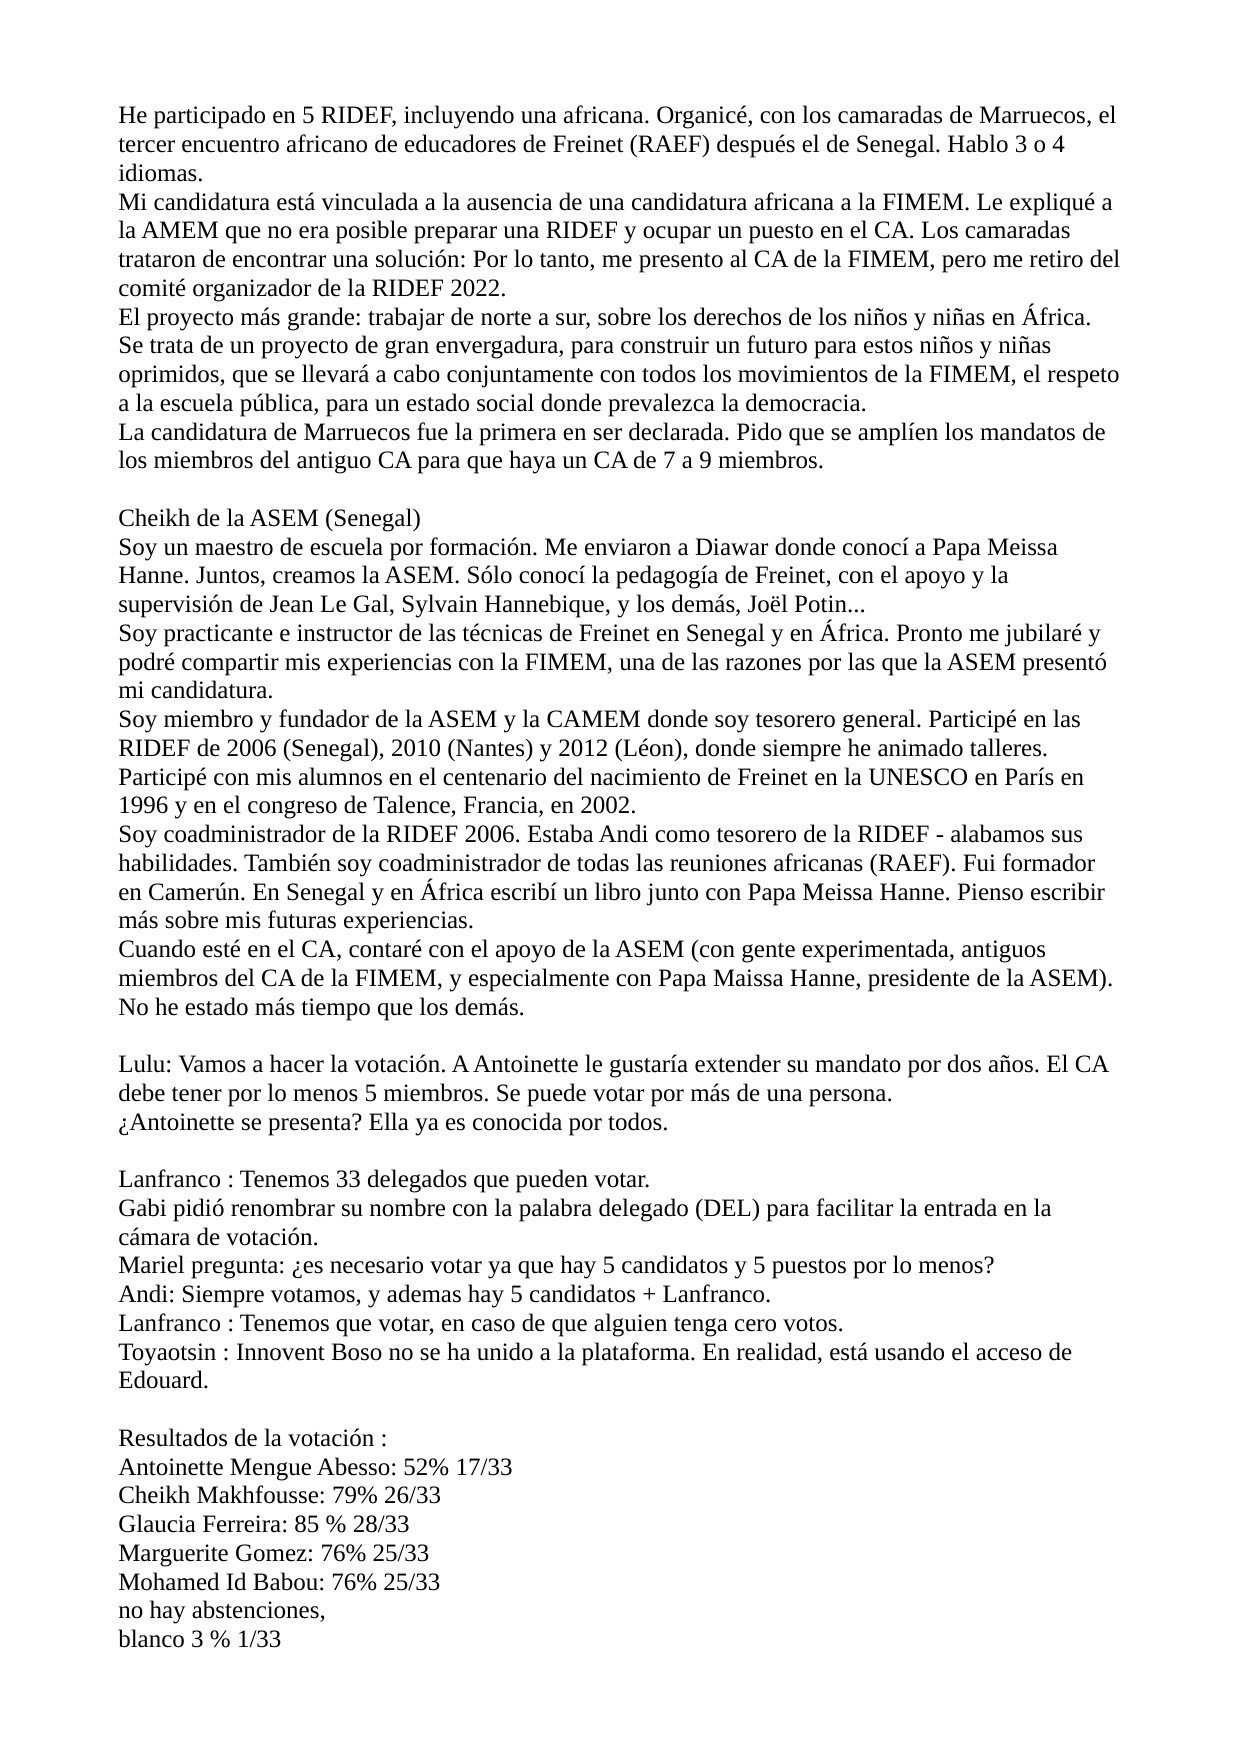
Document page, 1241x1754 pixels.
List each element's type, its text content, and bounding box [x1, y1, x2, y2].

text Soy miembro y fundador de la ASEM y la CAMEM donde soy tesorero general. Participé en las RIDEF de 2006 (Senegal), 2010 (Nantes) y 2012 (Léon), donde siempre he animado talleres. Participé con mis alumnos en el centenario del nacimiento de Freinet en la UNESCO en París en 1996 y en el congreso de Talence, Francia, en 2002. [118, 704, 1122, 819]
text Lanfranco : Tenemos que votar, en caso de que alguien tenga cero votos. [118, 1308, 1122, 1337]
text Lulu: Vamos a hacer la votación. A Antoinette le gustaría extender su mandato por dos años. El CA debe tener por lo menos 5 miembros. Se puede votar por más de una persona. [118, 1049, 1122, 1107]
text Resultados de la votación : [118, 1423, 1122, 1452]
text Andi: Siempre votamos, y ademas hay 5 candidatos + Lanfranco. [118, 1279, 1122, 1308]
text Cheikh de la ASEM (Senegal) [118, 503, 1122, 532]
text La candidatura de Marruecos fue la primera en ser declarada. Pido que se amplíen los mandatos de los miembros del antiguo CA para que haya un CA de 7 a 9 miembros. [118, 417, 1122, 474]
text Mariel pregunta: ¿es necesario votar ya que hay 5 candidatos y 5 puestos por lo menos? [118, 1250, 1122, 1279]
text blanco 3 % 1/33 [118, 1624, 1122, 1653]
text Marguerite Gomez: 76% 25/33 [118, 1538, 1122, 1567]
text Soy practicante e instructor de las técnicas de Freinet en Senegal y en África. Pronto me jubilaré y podré compartir mis experiencias con la FIMEM, una de las razones por las que la ASEM presentó mi candidatura. [118, 618, 1122, 704]
text Antoinette Mengue Abesso: 52% 17/33 [118, 1452, 1122, 1480]
text Gabi pidió renombrar su nombre con la palabra delegado (DEL) para facilitar la entrada en la cámara de votación. [118, 1193, 1122, 1250]
text Cheikh Makhfousse: 79% 26/33 [118, 1480, 1122, 1509]
text Lanfranco : Tenemos 33 delegados que pueden votar. [118, 1164, 1122, 1193]
text Glaucia Ferreira: 85 % 28/33 [118, 1509, 1122, 1538]
text Cuando esté en el CA, contaré con el apoyo de la ASEM (con gente experimentada, antiguos miembros del CA de la FIMEM, y especialmente con Papa Maissa Hanne, presidente de la ASEM). [118, 934, 1122, 992]
text Mi candidatura está vinculada a la ausencia de una candidatura africana a la FIMEM. Le expliqué a la AMEM que no era posible preparar una RIDEF y ocupar un puesto en el CA. Los camaradas trataron de encontrar una solución: Por lo tanto, me presento al CA de la FIMEM, pero me retiro del comité organizador de la RIDEF 2022. [118, 187, 1122, 302]
text no hay abstenciones, [118, 1595, 1122, 1624]
text No he estado más tiempo que los demás. [118, 992, 1122, 1020]
text Toyaotsin : Innovent Boso no se ha unido a la plataforma. En realidad, está usando el acceso de Edouard. [118, 1337, 1122, 1394]
text Mohamed Id Babou: 76% 25/33 [118, 1567, 1122, 1595]
text Soy coadministrador de la RIDEF 2006. Estaba Andi como tesorero de la RIDEF - alabamos sus habilidades. También soy coadministrador de todas las reuniones africanas (RAEF). Fui formador en Camerún. En Senegal y en África escribí un libro junto con Papa Meissa Hanne. Pienso escribir más sobre mis futuras experiencias. [118, 819, 1122, 934]
text He participado en 5 RIDEF, incluyendo una africana. Organicé, con los camaradas de Marruecos, el tercer encuentro africano de educadores de Freinet (RAEF) después el de Senegal. Hablo 3 o 4 idiomas. [118, 100, 1122, 187]
text Soy un maestro de escuela por formación. Me enviaron a Diawar donde conocí a Papa Meissa Hanne. Juntos, creamos la ASEM. Sólo conocí la pedagogía de Freinet, con el apoyo y la supervisión de Jean Le Gal, Sylvain Hannebique, y los demás, Joël Potin... [118, 532, 1122, 618]
text El proyecto más grande: trabajar de norte a sur, sobre los derechos de los niños y niñas en África. Se trata de un proyecto de gran envergadura, para construir un futuro para estos niños y niñas oprimidos, que se llevará a cabo conjuntamente con todos los movimientos de la FIMEM, el respeto a la escuela pública, para un estado social donde prevalezca la democracia. [118, 302, 1122, 417]
text ¿Antoinette se presenta? Ella ya es conocida por todos. [118, 1107, 1122, 1135]
